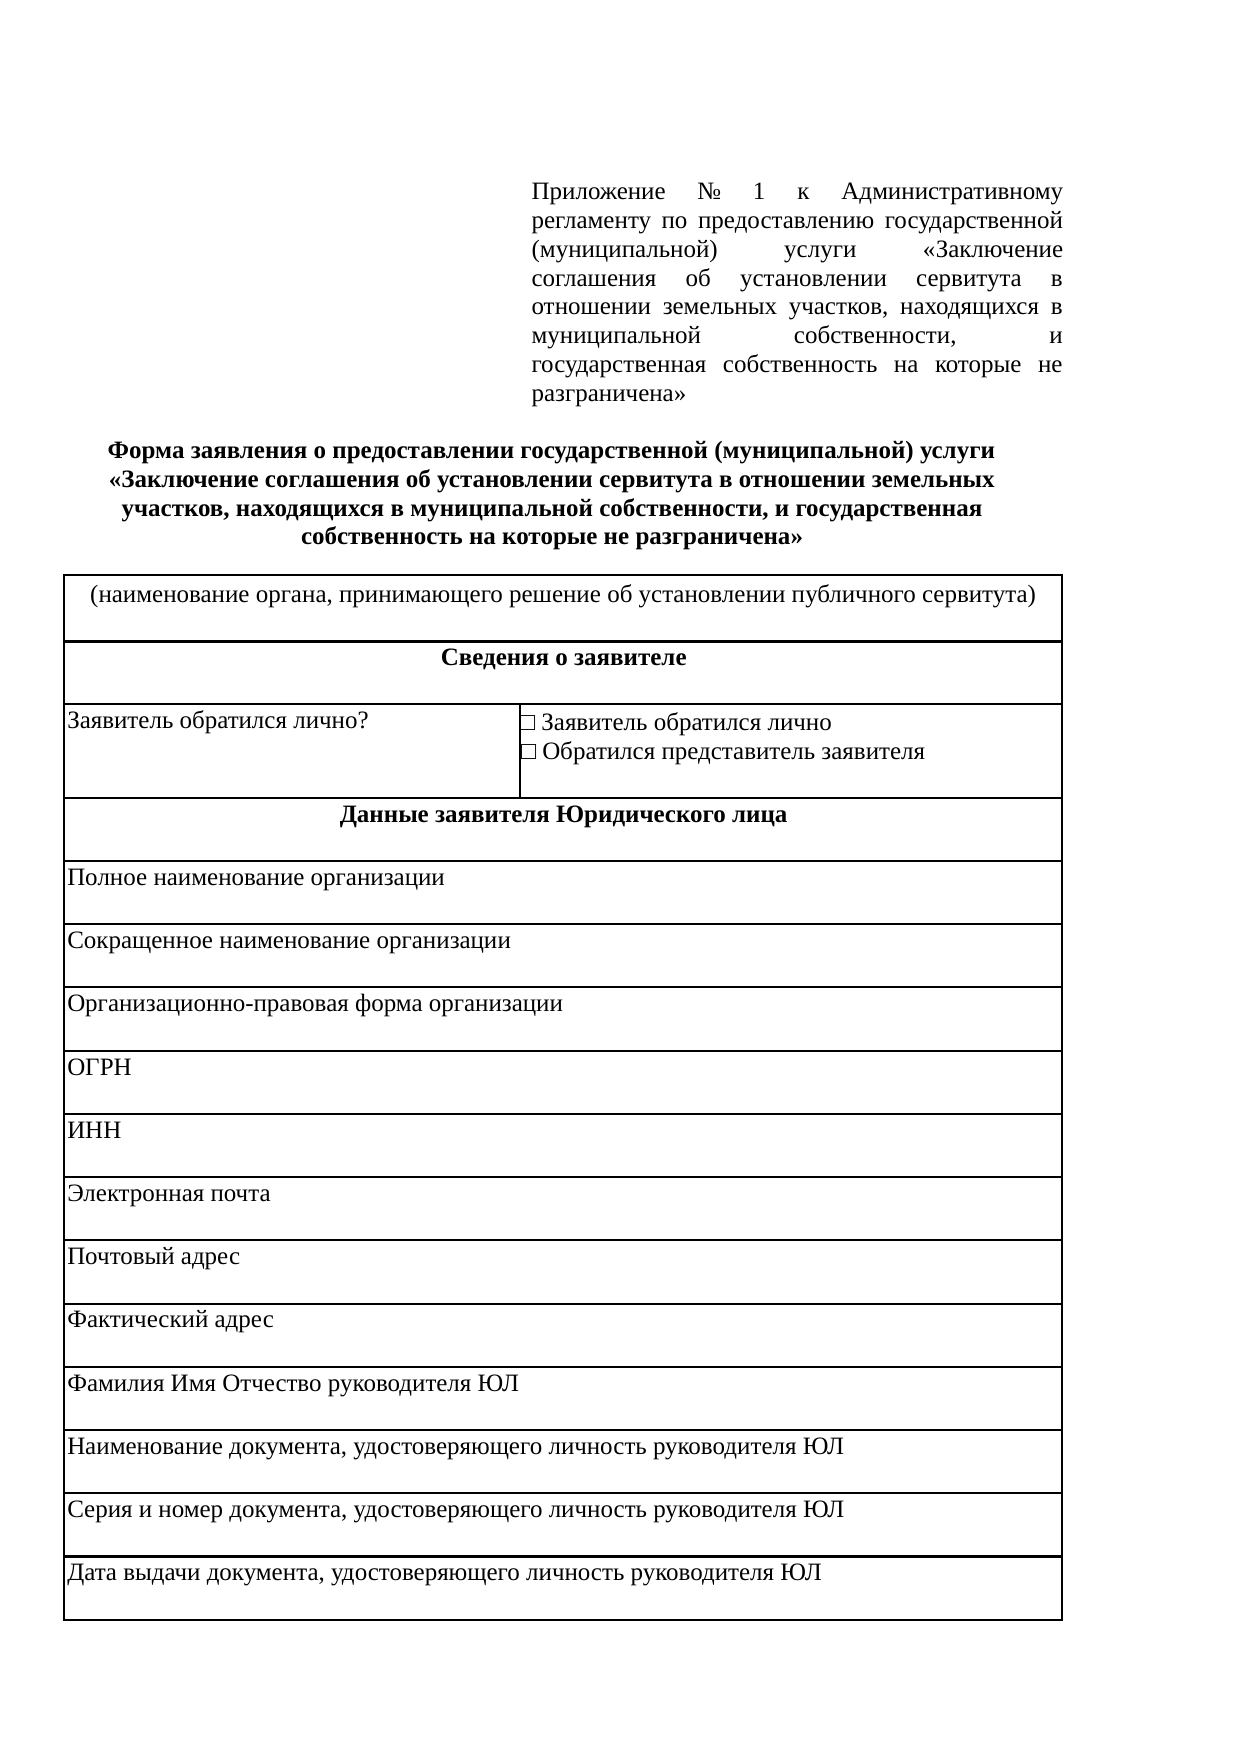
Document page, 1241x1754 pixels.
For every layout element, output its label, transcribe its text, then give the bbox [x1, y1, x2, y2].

subtitle Форма заявления о предоставлении государственной (муниципальной) услуги [59, 435, 1044, 464]
table_cell Дата выдачи документа, удостоверяющего личность руководителя ЮЛ [65, 1558, 1061, 1618]
table_cell □ Заявитель обратился лично □ Обратился представитель заявителя [521, 705, 1061, 797]
table_cell Заявитель обратился лично? [65, 705, 519, 797]
text Приложение № 1 к Административному регламенту по предоставлению государственной (муниципальной) услуги «Заключение соглашения об установлении сервитута в отношении земельных участков, находящихся в муниципальной собственности, и государственная собственность на которые не разграничена» [531, 176, 1063, 406]
table_cell Фактический адрес [65, 1305, 1061, 1366]
text «Заключение соглашения об установлении сервитута в отношении земельных участков, находящихся в муниципальной собственности, и государственная собственность на которые не разграничена» [59, 464, 1044, 550]
table_cell ОГРН [65, 1052, 1061, 1113]
table_cell Электронная почта [65, 1178, 1061, 1239]
table_cell Фамилия Имя Отчество руководителя ЮЛ [65, 1368, 1061, 1429]
table_cell ИНН [65, 1115, 1061, 1176]
table_cell Организационно-правовая форма организации [65, 988, 1061, 1049]
table_cell Серия и номер документа, удостоверяющего личность руководителя ЮЛ [65, 1494, 1061, 1555]
table_cell Сокращенное наименование организации [65, 925, 1061, 986]
table_cell Сведения о заявителе [65, 643, 1061, 703]
table_cell Почтовый адрес [65, 1241, 1061, 1302]
table_cell Наименование документа, удостоверяющего личность руководителя ЮЛ [65, 1431, 1061, 1492]
table_header (наименование органа, принимающего решение об установлении публичного сервитута) [65, 576, 1061, 640]
table_cell Полное наименование организации [65, 862, 1061, 923]
table_cell Данные заявителя Юридического лица [65, 799, 1061, 860]
